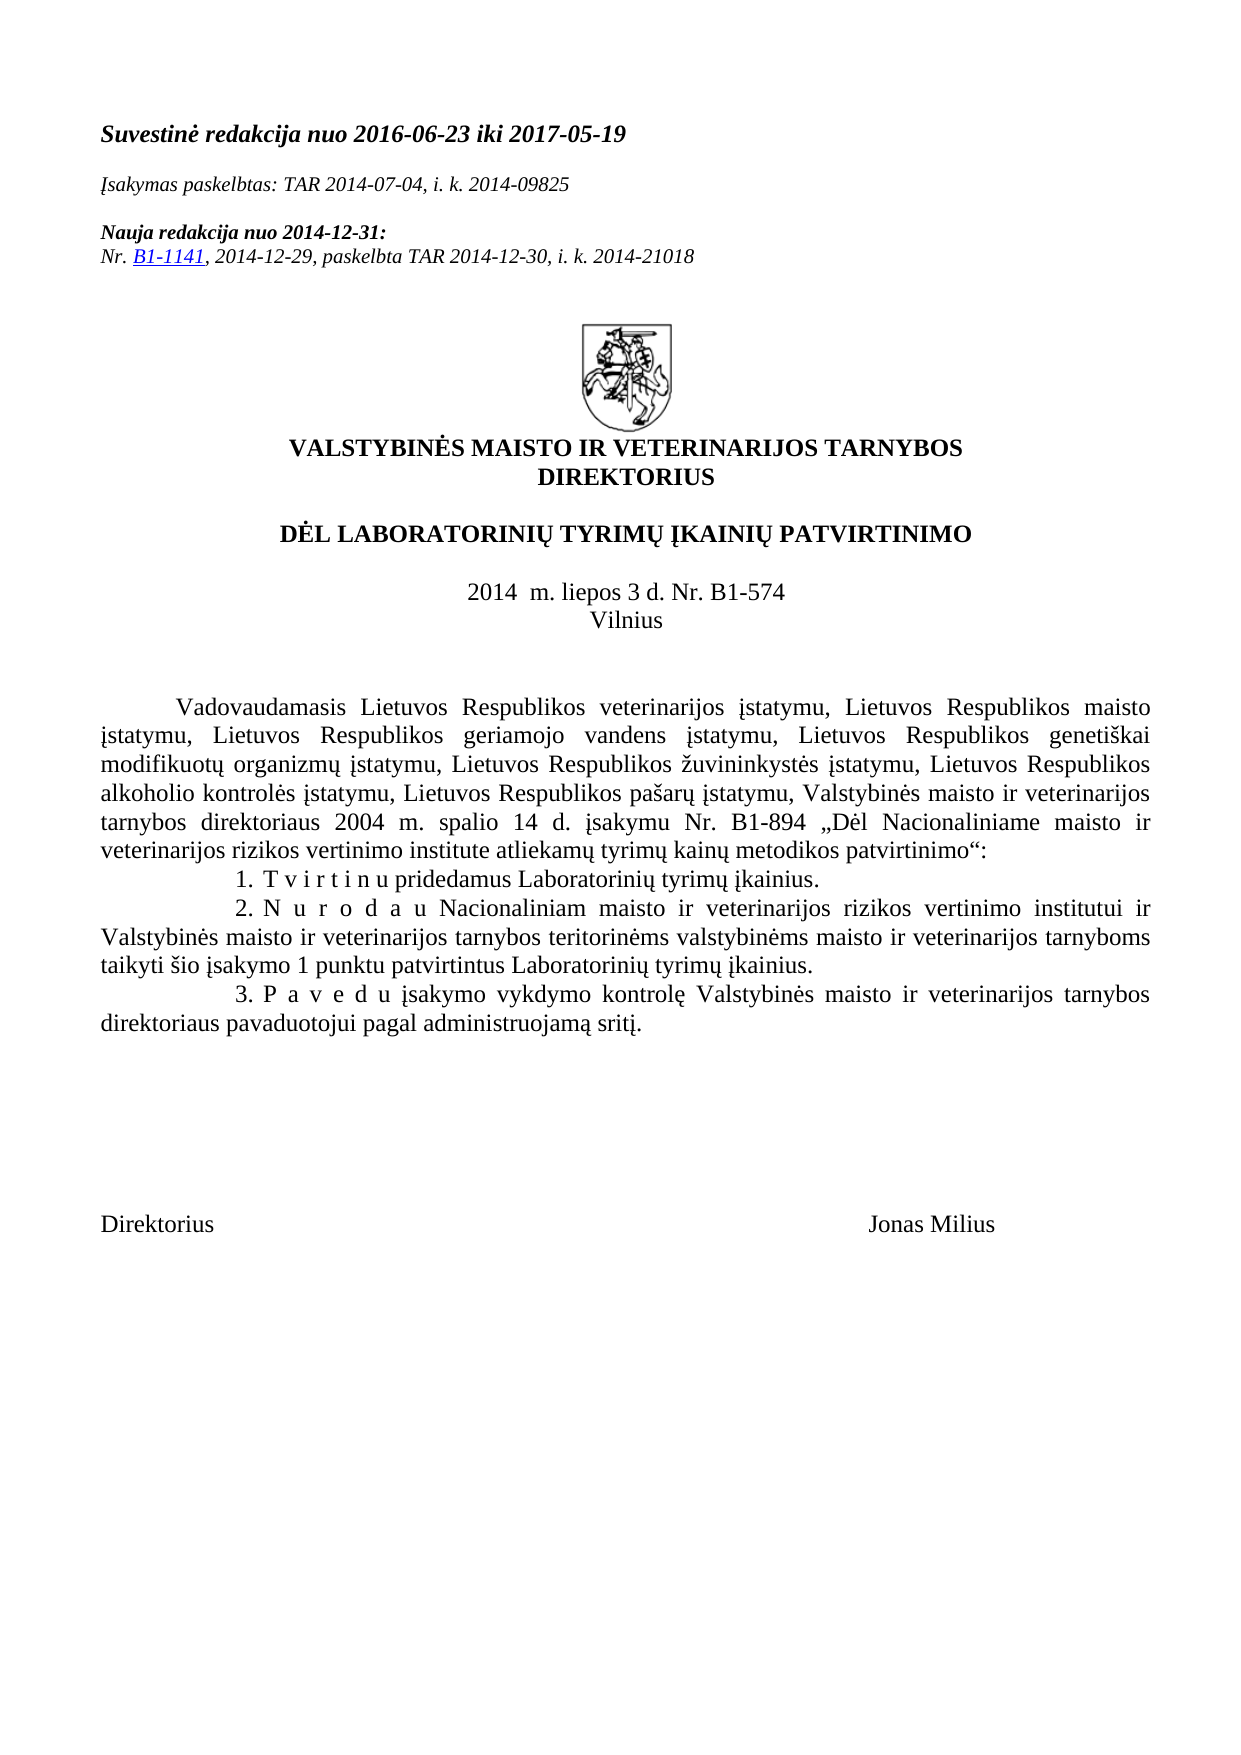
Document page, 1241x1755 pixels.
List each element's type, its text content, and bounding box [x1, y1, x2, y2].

text DIREKTORIUS [100, 462, 1152, 490]
text 3. P a v e d u įsakymo vykdymo kontrolę Valstybinės maisto ir veterinarijos tarnybos direktoriaus pavaduotojui pagal administruojamą sritį. [100, 979, 1152, 1037]
text Įsakymas paskelbtas: TAR 2014-07-04, i. k. 2014-09825 [100, 172, 1152, 196]
text Nr. B1-1141, 2014-12-29, paskelbta TAR 2014-12-30, i. k. 2014-21018 [100, 244, 1152, 268]
text Direktorius Jonas Milius [100, 1209, 1152, 1238]
text 2. N u r o d a u Nacionaliniam maisto ir veterinarijos rizikos vertinimo institutui ir Valstybinės maisto ir veterinarijos tarnybos teritorinėms valstybinėms maisto ir veterinarijos tarnyboms taikyti šio įsakymo 1 punktu patvirtintus Laboratorinių tyrimų įkainius. [100, 893, 1152, 979]
text Vilnius [100, 605, 1152, 634]
text Nauja redakcija nuo 2014-12-31: [100, 220, 1152, 244]
text VALSTYBINĖS MAISTO IR VETERINARIJOS TARNYBOS [100, 433, 1152, 462]
text 2014 m. liepos 3 d. Nr. B1-574 [100, 577, 1152, 605]
text 1. T v i r t i n u pridedamus Laboratorinių tyrimų įkainius. [100, 864, 1152, 893]
text DĖL LABORATORINIŲ TYRIMŲ ĮKAINIŲ PATVIRTINIMO [100, 519, 1152, 548]
text Vadovaudamasis Lietuvos Respublikos veterinarijos įstatymu, Lietuvos Respublikos maisto įstatymu, Lietuvos Respublikos geriamojo vandens įstatymu, Lietuvos Respublikos genetiškai modifikuotų organizmų įstatymu, Lietuvos Respublikos žuvininkystės įstatymu, Lietuvos Respublikos alkoholio kontrolės įstatymu, Lietuvos Respublikos pašarų įstatymu, Valstybinės maisto ir veterinarijos tarnybos direktoriaus 2004 m. spalio 14 d. įsakymu Nr. B1-894 „Dėl Nacionaliniame maisto ir veterinarijos rizikos vertinimo institute atliekamų tyrimų kainų metodikos patvirtinimo“: [100, 692, 1152, 864]
text Suvestinė redakcija nuo 2016-06-23 iki 2017-05-19 [100, 119, 1152, 147]
